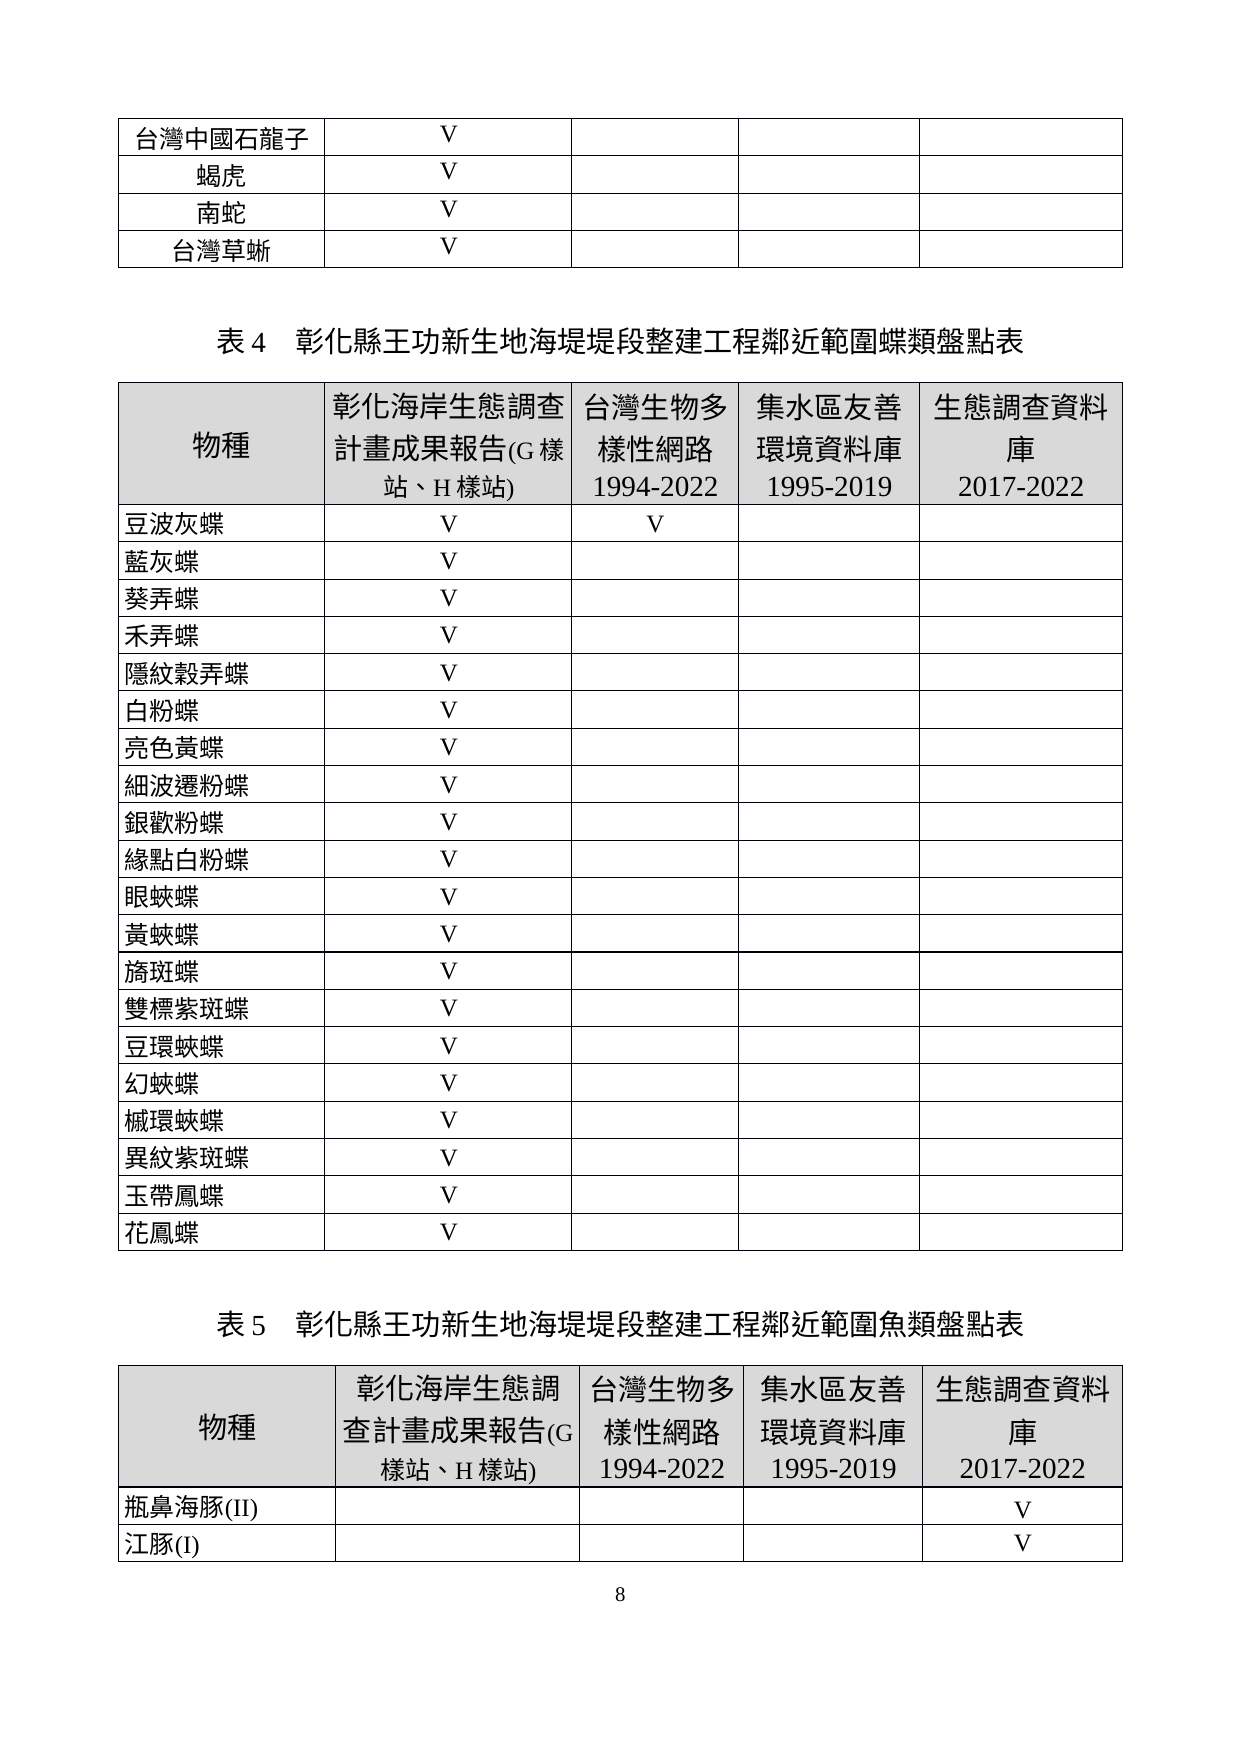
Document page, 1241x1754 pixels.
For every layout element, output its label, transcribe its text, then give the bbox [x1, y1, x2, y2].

table_cell [739, 617, 919, 653]
table_cell V [325, 915, 571, 951]
table_cell [739, 1064, 919, 1101]
table_cell V [325, 580, 571, 616]
table_cell [920, 542, 1122, 578]
table_cell [572, 1027, 738, 1063]
table_cell [572, 878, 738, 914]
table_cell V [325, 1102, 571, 1138]
table_cell [739, 1176, 919, 1212]
table_cell V [325, 841, 571, 877]
table_cell V [325, 729, 571, 765]
table_cell [920, 841, 1122, 877]
table_cell V [325, 878, 571, 914]
table_cell 台灣中國石龍子 [119, 119, 324, 155]
table_cell 豆波灰蝶 [119, 505, 324, 541]
table_cell [739, 803, 919, 839]
table_cell V [325, 156, 571, 193]
table_cell 黃蛺蝶 [119, 915, 324, 951]
table_cell 蝎虎 [119, 156, 324, 193]
table_cell V [325, 990, 571, 1026]
table_cell [739, 729, 919, 765]
table_cell [920, 953, 1122, 989]
table_cell [739, 1027, 919, 1063]
table_cell V [325, 505, 571, 541]
table_header 台灣生物多樣性網路1994-2022 [580, 1366, 743, 1486]
table_cell [739, 231, 919, 267]
table_cell 旖斑蝶 [119, 953, 324, 989]
table_cell [572, 841, 738, 877]
table_cell [572, 729, 738, 765]
table_cell [920, 231, 1122, 267]
table_header 集水區友善環境資料庫 1995-2019 [744, 1366, 922, 1486]
table_cell V [325, 617, 571, 653]
table_cell [739, 580, 919, 616]
table_cell 眼蛺蝶 [119, 878, 324, 914]
table_cell 台灣草蜥 [119, 231, 324, 267]
table_cell [920, 505, 1122, 541]
table_cell [572, 1064, 738, 1101]
table_cell 幻蛺蝶 [119, 1064, 324, 1101]
table_cell [572, 156, 738, 193]
table_cell [336, 1525, 579, 1561]
table_header 物種 [119, 1366, 335, 1486]
table_cell [572, 1214, 738, 1250]
table_cell [572, 119, 738, 155]
table_cell V [325, 766, 571, 802]
text 表5 彰化縣王功新生地海堤堤段整建工程鄰近範圍魚類盤點表 [118, 1301, 1122, 1343]
table_cell 隱紋穀弄蝶 [119, 654, 324, 690]
table_cell [920, 1176, 1122, 1212]
table_cell [920, 1064, 1122, 1101]
table_cell [572, 194, 738, 230]
table_cell 花鳳蝶 [119, 1214, 324, 1250]
table_header 物種 [119, 383, 324, 504]
table_cell 異紋紫斑蝶 [119, 1139, 324, 1175]
table_cell [744, 1525, 922, 1561]
table_cell 銀歡粉蝶 [119, 803, 324, 839]
table_cell [920, 617, 1122, 653]
table_cell V [325, 1064, 571, 1101]
table_cell [739, 1214, 919, 1250]
table_cell [580, 1525, 743, 1561]
table_cell [920, 1139, 1122, 1175]
table_cell 玉帶鳳蝶 [119, 1176, 324, 1212]
table_cell [336, 1488, 579, 1524]
table_cell V [325, 953, 571, 989]
table_header 台灣生物多樣性網路1994-2022 [572, 383, 738, 504]
table_cell [580, 1488, 743, 1524]
table_cell [920, 915, 1122, 951]
table_header 集水區友善環境資料庫 1995-2019 [739, 383, 919, 504]
table_cell [920, 1214, 1122, 1250]
table_cell 禾弄蝶 [119, 617, 324, 653]
table_cell [920, 803, 1122, 839]
table_cell [739, 542, 919, 578]
table_header 生態調查資料庫 2017-2022 [923, 1366, 1122, 1486]
table_cell [572, 654, 738, 690]
table_cell V [923, 1525, 1122, 1561]
table_cell V [325, 803, 571, 839]
table_cell V [572, 505, 738, 541]
table_cell [920, 1102, 1122, 1138]
table_cell V [325, 654, 571, 690]
table_cell V [325, 231, 571, 267]
table_header 彰化海岸生態調查計畫成果報告(G樣站、H樣站) [336, 1366, 579, 1486]
table_cell V [325, 1214, 571, 1250]
table_cell [572, 953, 738, 989]
table_cell [739, 766, 919, 802]
table_cell [572, 915, 738, 951]
table_cell [572, 1102, 738, 1138]
table_cell [920, 654, 1122, 690]
table_cell [739, 194, 919, 230]
table_cell [572, 1176, 738, 1212]
table_cell V [325, 1176, 571, 1212]
table_cell 槭環蛺蝶 [119, 1102, 324, 1138]
table_cell [739, 878, 919, 914]
table_cell [572, 580, 738, 616]
table_cell [739, 691, 919, 728]
table_cell V [325, 691, 571, 728]
table_cell [572, 990, 738, 1026]
table_cell 緣點白粉蝶 [119, 841, 324, 877]
table_cell [739, 841, 919, 877]
table_cell [739, 505, 919, 541]
table_cell [920, 990, 1122, 1026]
table_cell [920, 766, 1122, 802]
table_cell [739, 990, 919, 1026]
table_cell [572, 617, 738, 653]
table_cell V [325, 542, 571, 578]
table_cell [744, 1488, 922, 1524]
table_cell [920, 729, 1122, 765]
table_cell V [325, 194, 571, 230]
table_cell 雙標紫斑蝶 [119, 990, 324, 1026]
table_cell V [325, 1139, 571, 1175]
table_cell [920, 1027, 1122, 1063]
table_cell [572, 691, 738, 728]
table_cell [739, 953, 919, 989]
table_cell [920, 194, 1122, 230]
table_header 生態調查資料庫 2017-2022 [920, 383, 1122, 504]
table_cell 白粉蝶 [119, 691, 324, 728]
table_cell [572, 803, 738, 839]
table_cell [739, 1102, 919, 1138]
table_cell [572, 231, 738, 267]
table_cell [572, 542, 738, 578]
table_cell 亮色黃蝶 [119, 729, 324, 765]
table_cell 葵弄蝶 [119, 580, 324, 616]
text 表4 彰化縣王功新生地海堤堤段整建工程鄰近範圍蝶類盤點表 [118, 319, 1122, 361]
table_cell [572, 1139, 738, 1175]
table_cell 豆環蛺蝶 [119, 1027, 324, 1063]
table_cell [572, 766, 738, 802]
table_cell [739, 119, 919, 155]
table_cell [920, 580, 1122, 616]
table_cell [920, 119, 1122, 155]
table_cell V [325, 119, 571, 155]
table_cell 南蛇 [119, 194, 324, 230]
table_cell [920, 878, 1122, 914]
table_cell [739, 1139, 919, 1175]
table_cell 細波遷粉蝶 [119, 766, 324, 802]
table_cell 藍灰蝶 [119, 542, 324, 578]
table_cell V [325, 1027, 571, 1063]
table_cell [739, 654, 919, 690]
table_cell 瓶鼻海豚(II) [119, 1488, 335, 1524]
table_cell [920, 691, 1122, 728]
table_cell 江豚(I) [119, 1525, 335, 1561]
table_header 彰化海岸生態調查計畫成果報告(G樣站、H樣站) [325, 383, 571, 504]
table_cell [739, 156, 919, 193]
table_cell [739, 915, 919, 951]
table_cell [920, 156, 1122, 193]
table_cell V [923, 1488, 1122, 1524]
